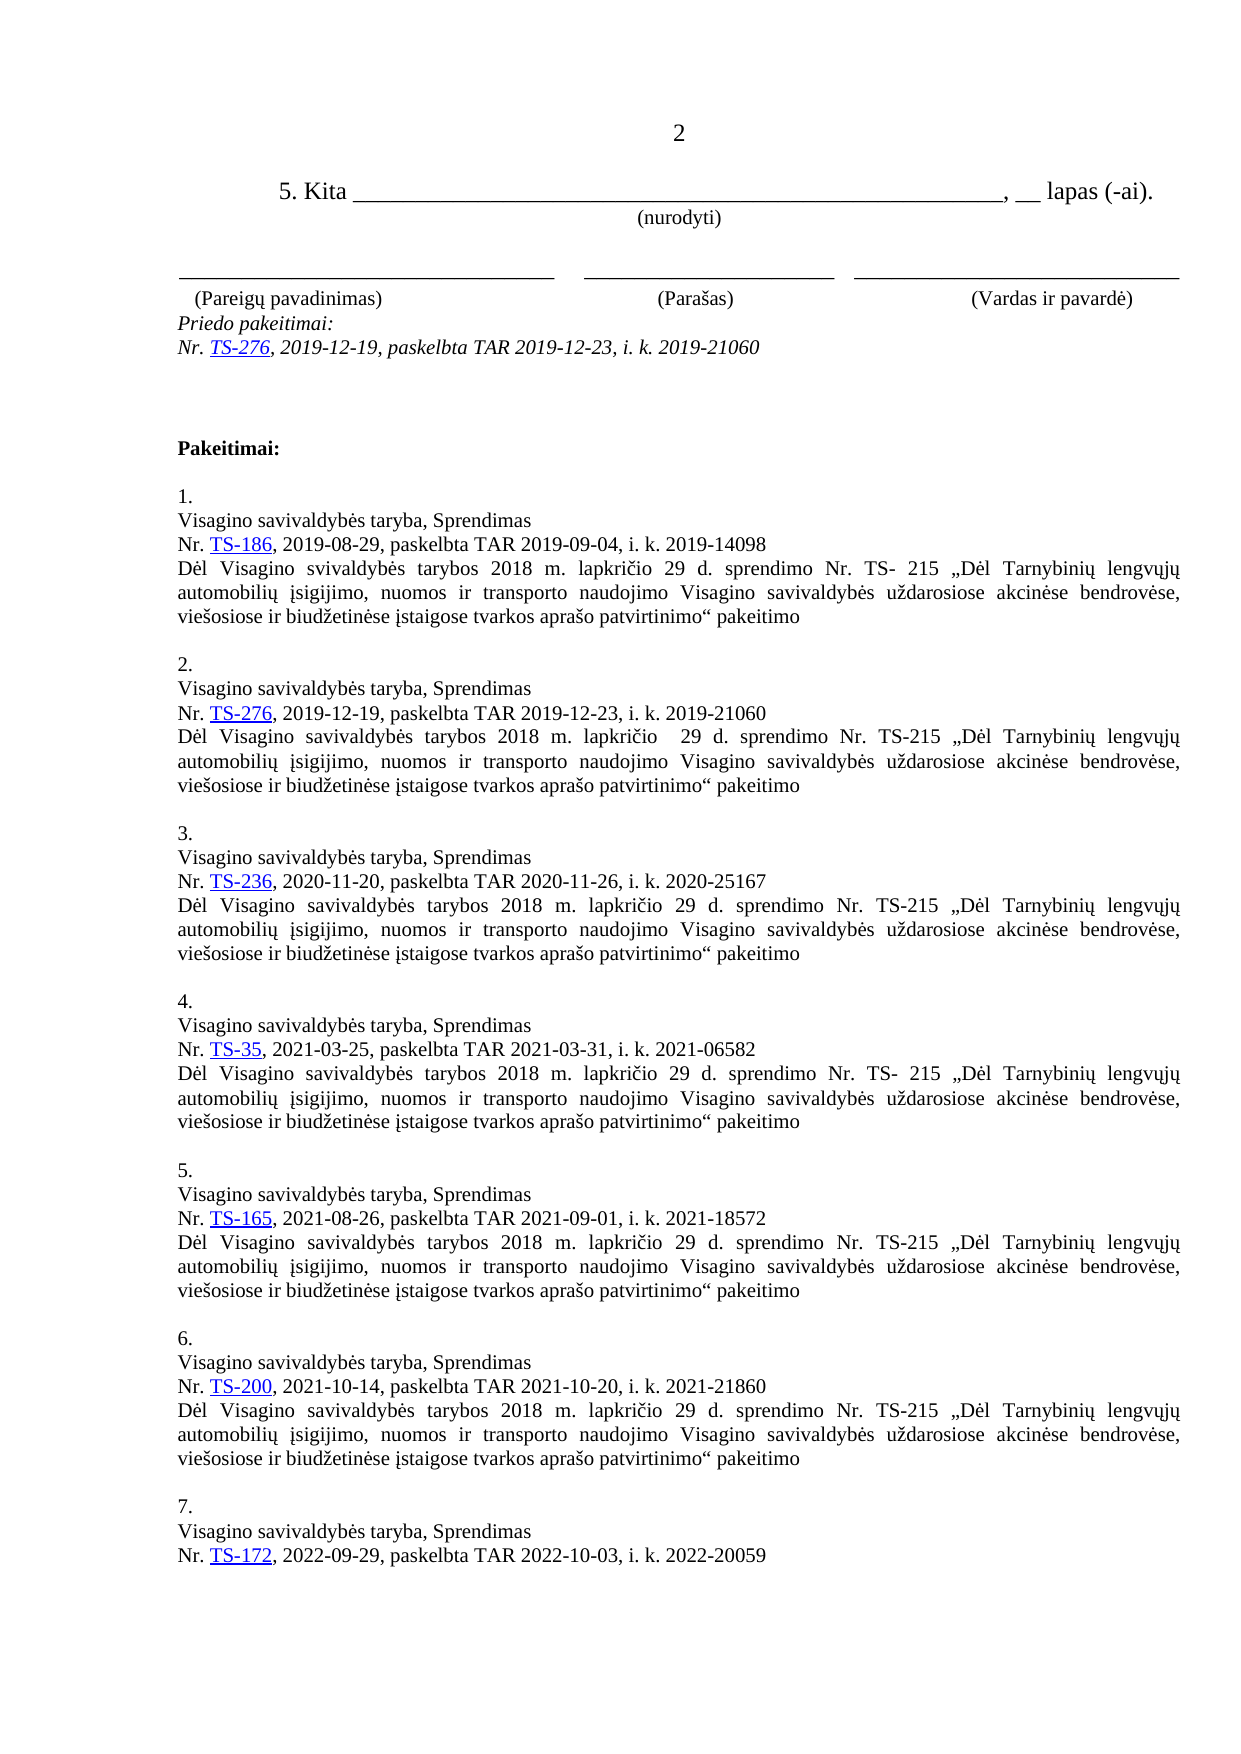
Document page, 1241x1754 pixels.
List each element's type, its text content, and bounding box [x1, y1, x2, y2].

text Visagino savivaldybės taryba, Sprendimas [177, 508, 1181, 532]
text Nr. TS-276, 2019-12-19, paskelbta TAR 2019-12-23, i. k. 2019-21060 [177, 700, 1181, 724]
text Nr. TS-236, 2020-11-20, paskelbta TAR 2020-11-26, i. k. 2020-25167 [177, 869, 1181, 893]
text Pakeitimai: [177, 436, 1181, 460]
text Dėl Visagino savivaldybės tarybos 2018 m. lapkričio 29 d. sprendimo Nr. TS-215 „Dėl Tarnybinių lengvųjų automobilių įsigijimo, nuomos ir transporto naudojimo Visagino savivaldybės uždarosiose akcinėse bendrovėse, viešosiose ir biudžetinėse įstaigose tvarkos aprašo patvirtinimo“ pakeitimo [177, 724, 1181, 797]
text Nr. TS-200, 2021-10-14, paskelbta TAR 2021-10-20, i. k. 2021-21860 [177, 1374, 1181, 1398]
text Dėl Visagino savivaldybės tarybos 2018 m. lapkričio 29 d. sprendimo Nr. TS-215 „Dėl Tarnybinių lengvųjų automobilių įsigijimo, nuomos ir transporto naudojimo Visagino savivaldybės uždarosiose akcinėse bendrovėse, viešosiose ir biudžetinėse įstaigose tvarkos aprašo patvirtinimo“ pakeitimo [177, 893, 1181, 965]
text Visagino savivaldybės taryba, Sprendimas [177, 1182, 1181, 1206]
text Visagino savivaldybės taryba, Sprendimas [177, 1350, 1181, 1374]
text Dėl Visagino savivaldybės tarybos 2018 m. lapkričio 29 d. sprendimo Nr. TS-215 „Dėl Tarnybinių lengvųjų automobilių įsigijimo, nuomos ir transporto naudojimo Visagino savivaldybės uždarosiose akcinėse bendrovėse, viešosiose ir biudžetinėse įstaigose tvarkos aprašo patvirtinimo“ pakeitimo [177, 1230, 1181, 1302]
text 5. [177, 1158, 1181, 1182]
text ______________________________ ____________________ __________________________ [177, 253, 1181, 282]
text Nr. TS-172, 2022-09-29, paskelbta TAR 2022-10-03, i. k. 2022-20059 [177, 1543, 1181, 1567]
text (nurodyti) [177, 205, 1181, 229]
text Nr. TS-35, 2021-03-25, paskelbta TAR 2021-03-31, i. k. 2021-06582 [177, 1037, 1181, 1061]
text 3. [177, 821, 1181, 845]
text Visagino savivaldybės taryba, Sprendimas [177, 845, 1181, 869]
text Nr. TS-276, 2019-12-19, paskelbta TAR 2019-12-23, i. k. 2019-21060 [177, 335, 1181, 359]
text (Pareigų pavadinimas) (Parašas) (Vardas ir pavardė) [177, 282, 1181, 311]
text Priedo pakeitimai: [177, 311, 1181, 335]
text Dėl Visagino savivaldybės tarybos 2018 m. lapkričio 29 d. sprendimo Nr. TS- 215 „Dėl Tarnybinių lengvųjų automobilių įsigijimo, nuomos ir transporto naudojimo Visagino savivaldybės uždarosiose akcinėse bendrovėse, viešosiose ir biudžetinėse įstaigose tvarkos aprašo patvirtinimo“ pakeitimo [177, 1061, 1181, 1133]
text 5. Kita ____________________________________________________, __ lapas (-ai). [177, 176, 1181, 205]
text Visagino savivaldybės taryba, Sprendimas [177, 1518, 1181, 1543]
text Nr. TS-186, 2019-08-29, paskelbta TAR 2019-09-04, i. k. 2019-14098 [177, 532, 1181, 556]
text 4. [177, 989, 1181, 1013]
text 7. [177, 1494, 1181, 1518]
text Nr. TS-165, 2021-08-26, paskelbta TAR 2021-09-01, i. k. 2021-18572 [177, 1206, 1181, 1230]
text 6. [177, 1326, 1181, 1350]
text Visagino savivaldybės taryba, Sprendimas [177, 676, 1181, 700]
text Visagino savivaldybės taryba, Sprendimas [177, 1013, 1181, 1037]
text Dėl Visagino savivaldybės tarybos 2018 m. lapkričio 29 d. sprendimo Nr. TS-215 „Dėl Tarnybinių lengvųjų automobilių įsigijimo, nuomos ir transporto naudojimo Visagino savivaldybės uždarosiose akcinėse bendrovėse, viešosiose ir biudžetinėse įstaigose tvarkos aprašo patvirtinimo“ pakeitimo [177, 1398, 1181, 1470]
text 2. [177, 652, 1181, 676]
text 1. [177, 484, 1181, 508]
text Dėl Visagino svivaldybės tarybos 2018 m. lapkričio 29 d. sprendimo Nr. TS- 215 „Dėl Tarnybinių lengvųjų automobilių įsigijimo, nuomos ir transporto naudojimo Visagino savivaldybės uždarosiose akcinėse bendrovėse, viešosiose ir biudžetinėse įstaigose tvarkos aprašo patvirtinimo“ pakeitimo [177, 556, 1181, 628]
